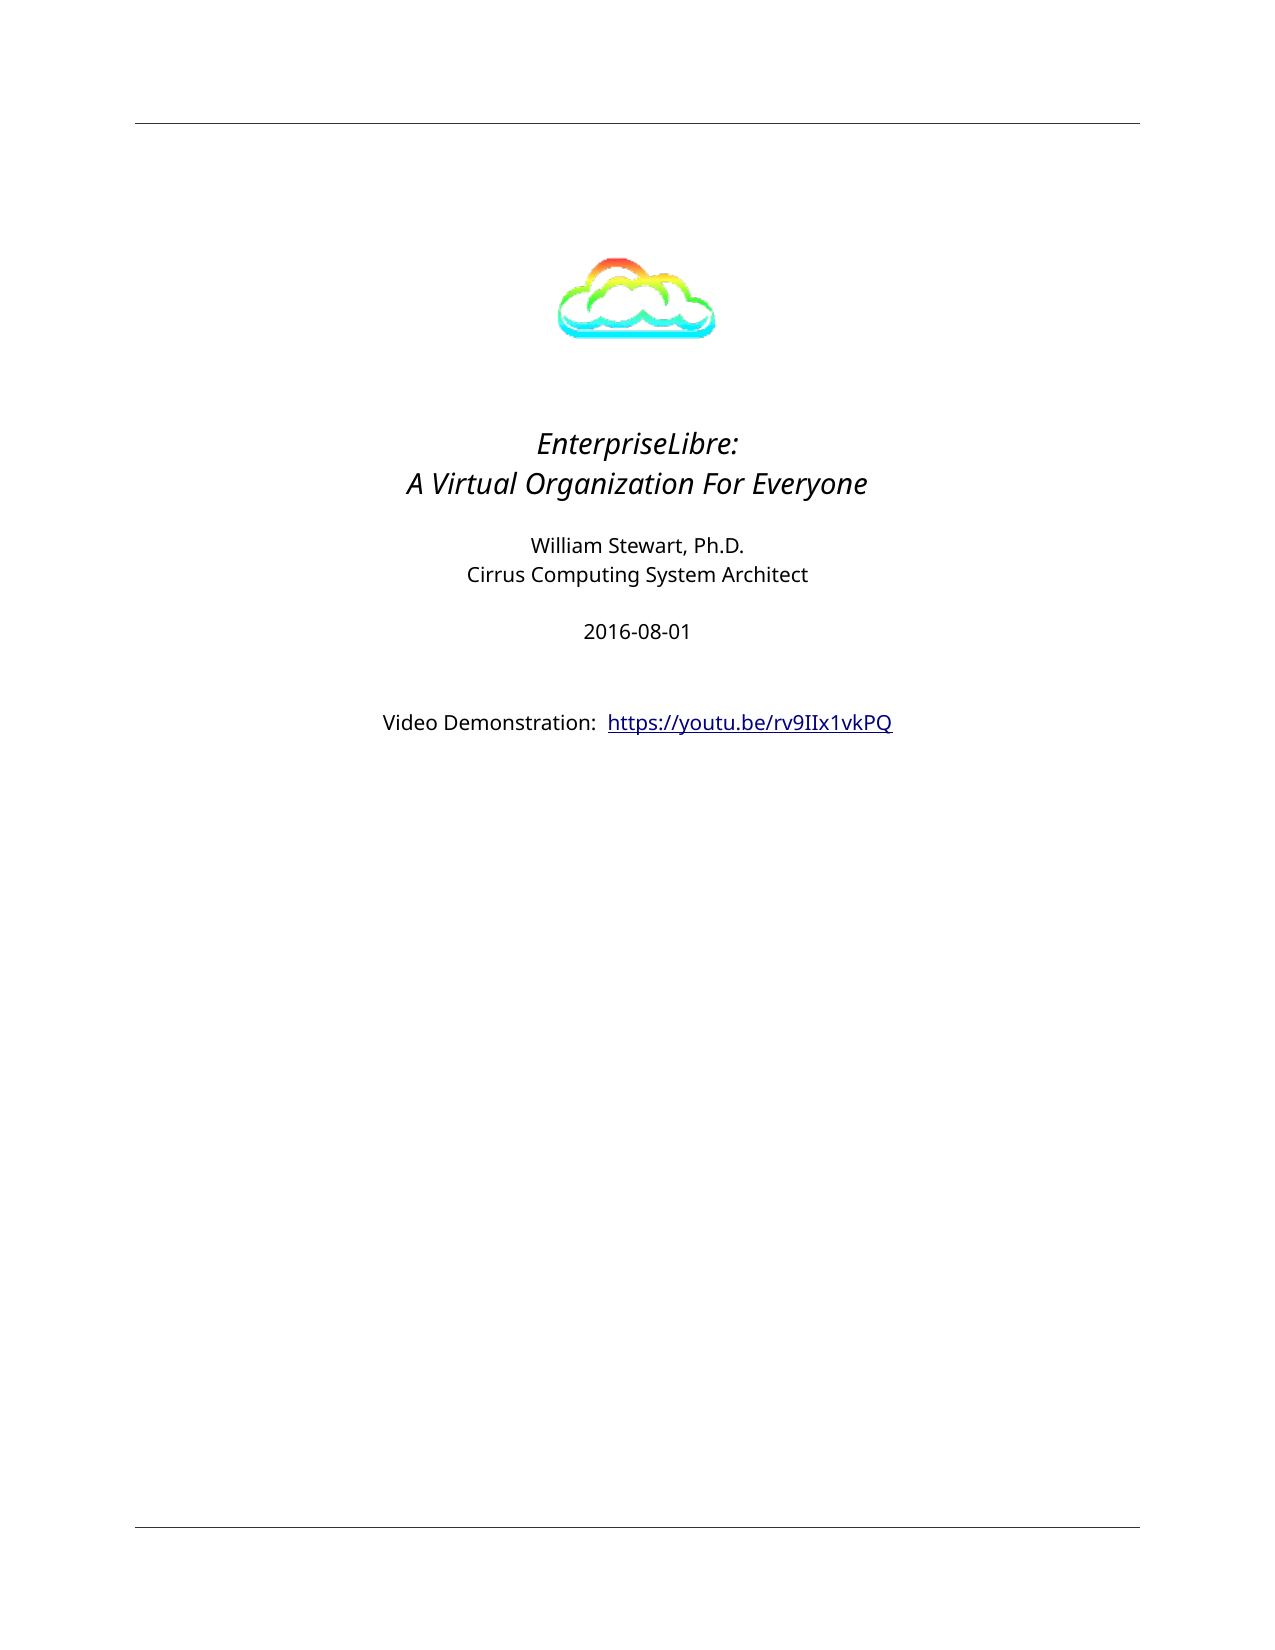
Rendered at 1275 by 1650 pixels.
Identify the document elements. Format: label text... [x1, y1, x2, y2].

text Video Demonstration: https://youtu.be/rv9IIx1vkPQ [138, 708, 1137, 736]
text EnterpriseLibre: [138, 424, 1137, 463]
text William Stewart, Ph.D. [138, 531, 1137, 560]
text 2016-08-01 [138, 617, 1137, 645]
text Cirrus Computing System Architect [138, 560, 1137, 588]
picture [557, 256, 718, 339]
text A Virtual Organization For Everyone [138, 463, 1137, 503]
